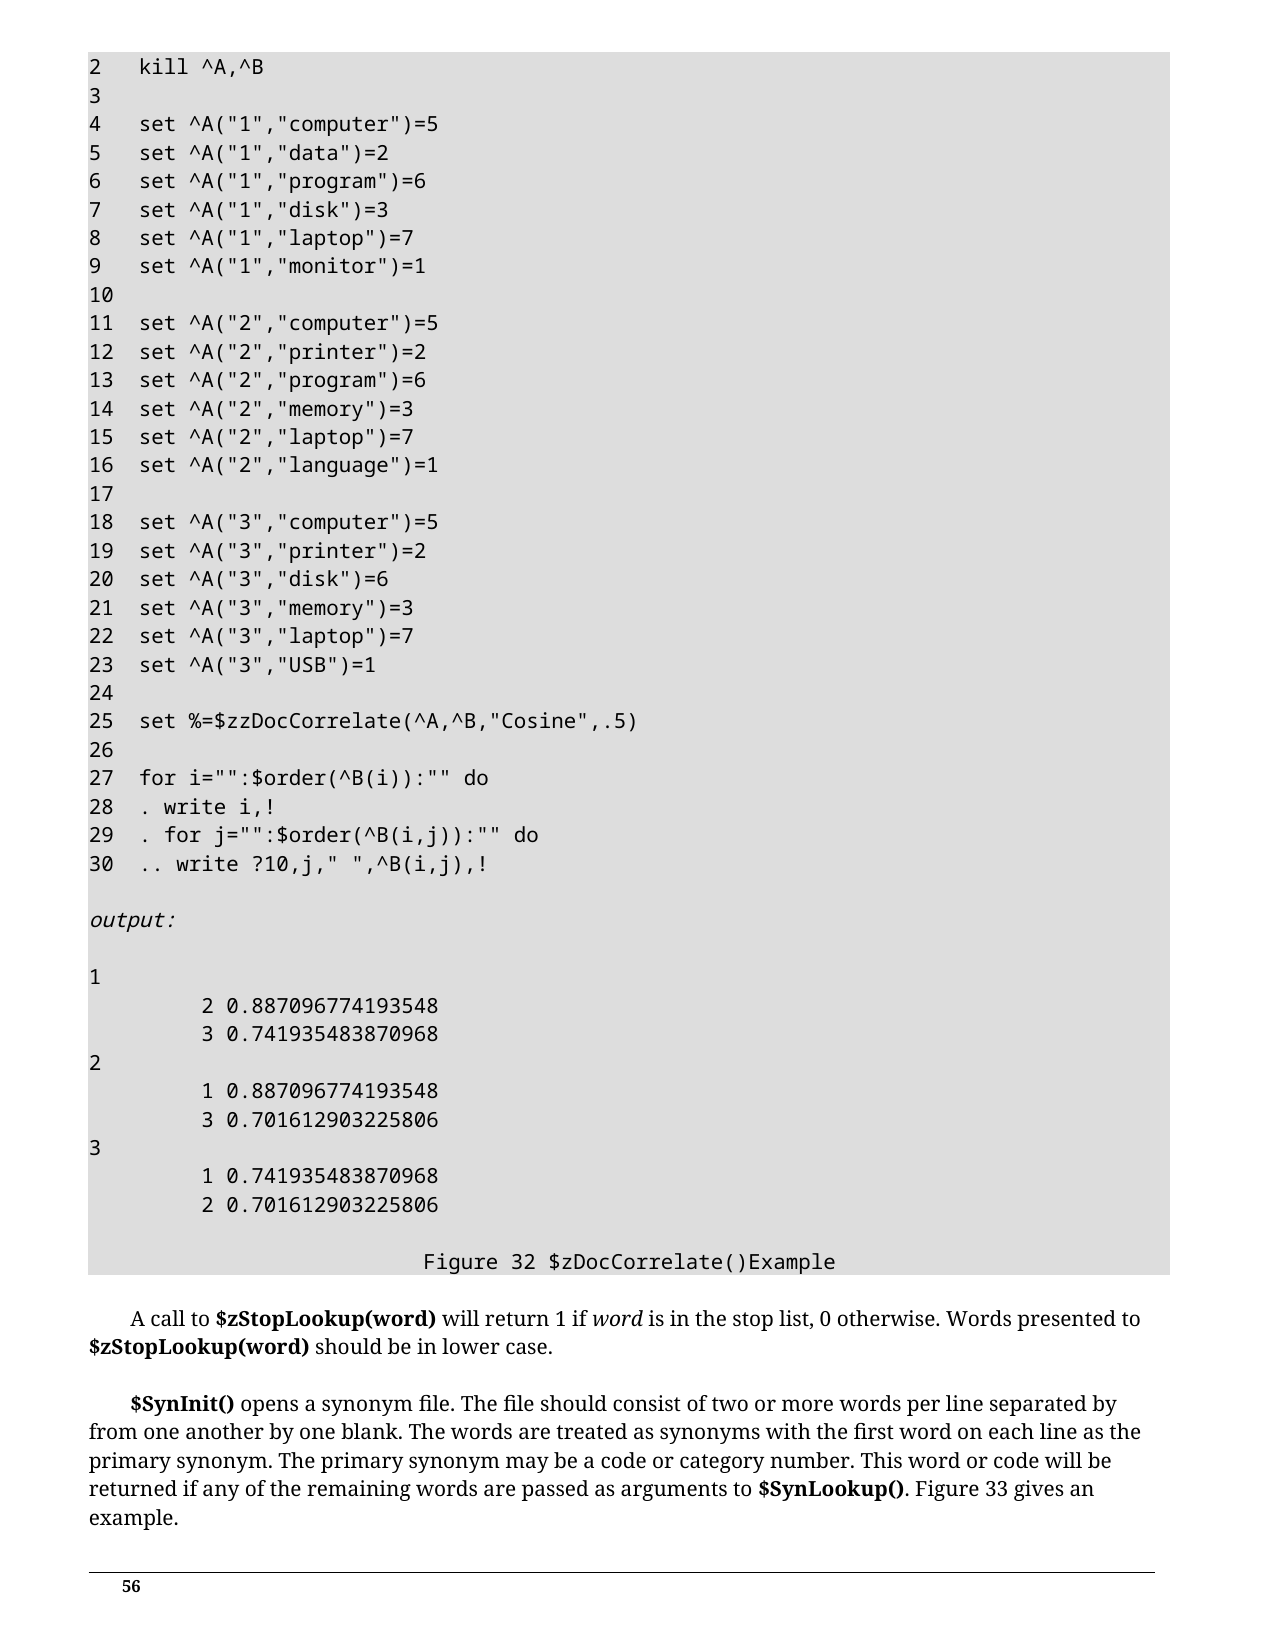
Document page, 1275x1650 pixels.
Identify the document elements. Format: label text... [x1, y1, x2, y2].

text 2 0.887096774193548 [88, 991, 1170, 1019]
list set ^A("2","program")=6 [88, 365, 1170, 394]
list set ^A("3","USB")=1 [88, 650, 1170, 678]
text 3 0.741935483870968 [88, 1019, 1170, 1048]
text A call to $zStopLookup(word) will return 1 if word is in the stop list, 0 otherwise. Words presented to $zStopLookup(word) should be in lower case. [88, 1304, 1170, 1361]
text Figure 32 $zDocCorrelate()Example [88, 1247, 1170, 1275]
list set ^A("2","memory")=3 [88, 394, 1170, 422]
text 1 0.887096774193548 [88, 1076, 1170, 1105]
list set ^A("2","language")=1 [88, 451, 1170, 479]
list set ^A("1","laptop")=7 [88, 223, 1170, 252]
list set ^A("1","monitor")=1 [88, 252, 1170, 280]
list set ^A("1","disk")=3 [88, 195, 1170, 223]
text 1 [88, 962, 1170, 991]
list set ^A("1","computer")=5 [88, 109, 1170, 138]
list . for j="":$order(^B(i,j)):"" do [88, 820, 1170, 849]
list set ^A("3","laptop")=7 [88, 621, 1170, 650]
text output: [88, 906, 1170, 934]
list kill ^A,^B [88, 52, 1170, 81]
list set %=$zzDocCorrelate(^A,^B,"Cosine",.5) [88, 707, 1170, 735]
list set ^A("3","disk")=6 [88, 564, 1170, 593]
list set ^A("3","memory")=3 [88, 593, 1170, 621]
list . write i,! [88, 792, 1170, 820]
list set ^A("1","data")=2 [88, 138, 1170, 166]
list set ^A("2","computer")=5 [88, 308, 1170, 337]
text 3 0.701612903225806 [88, 1105, 1170, 1133]
text 1 0.741935483870968 [88, 1162, 1170, 1190]
text $SynInit() opens a synonym file. The file should consist of two or more words per line separated by from one another by one blank. The words are treated as synonyms with the first word on each line as the primary synonym. The primary synonym may be a code or category number. This word or code will be returned if any of the remaining words are passed as arguments to $SynLookup(). Figure 33 gives an example. [88, 1389, 1170, 1531]
list set ^A("3","computer")=5 [88, 507, 1170, 536]
list for i="":$order(^B(i)):"" do [88, 763, 1170, 792]
list set ^A("2","printer")=2 [88, 337, 1170, 365]
list set ^A("2","laptop")=7 [88, 422, 1170, 451]
text 2 [88, 1048, 1170, 1076]
text 2 0.701612903225806 [88, 1190, 1170, 1218]
text 3 [88, 1133, 1170, 1162]
list set ^A("1","program")=6 [88, 166, 1170, 195]
list set ^A("3","printer")=2 [88, 536, 1170, 564]
list .. write ?10,j," ",^B(i,j),! [88, 849, 1170, 877]
